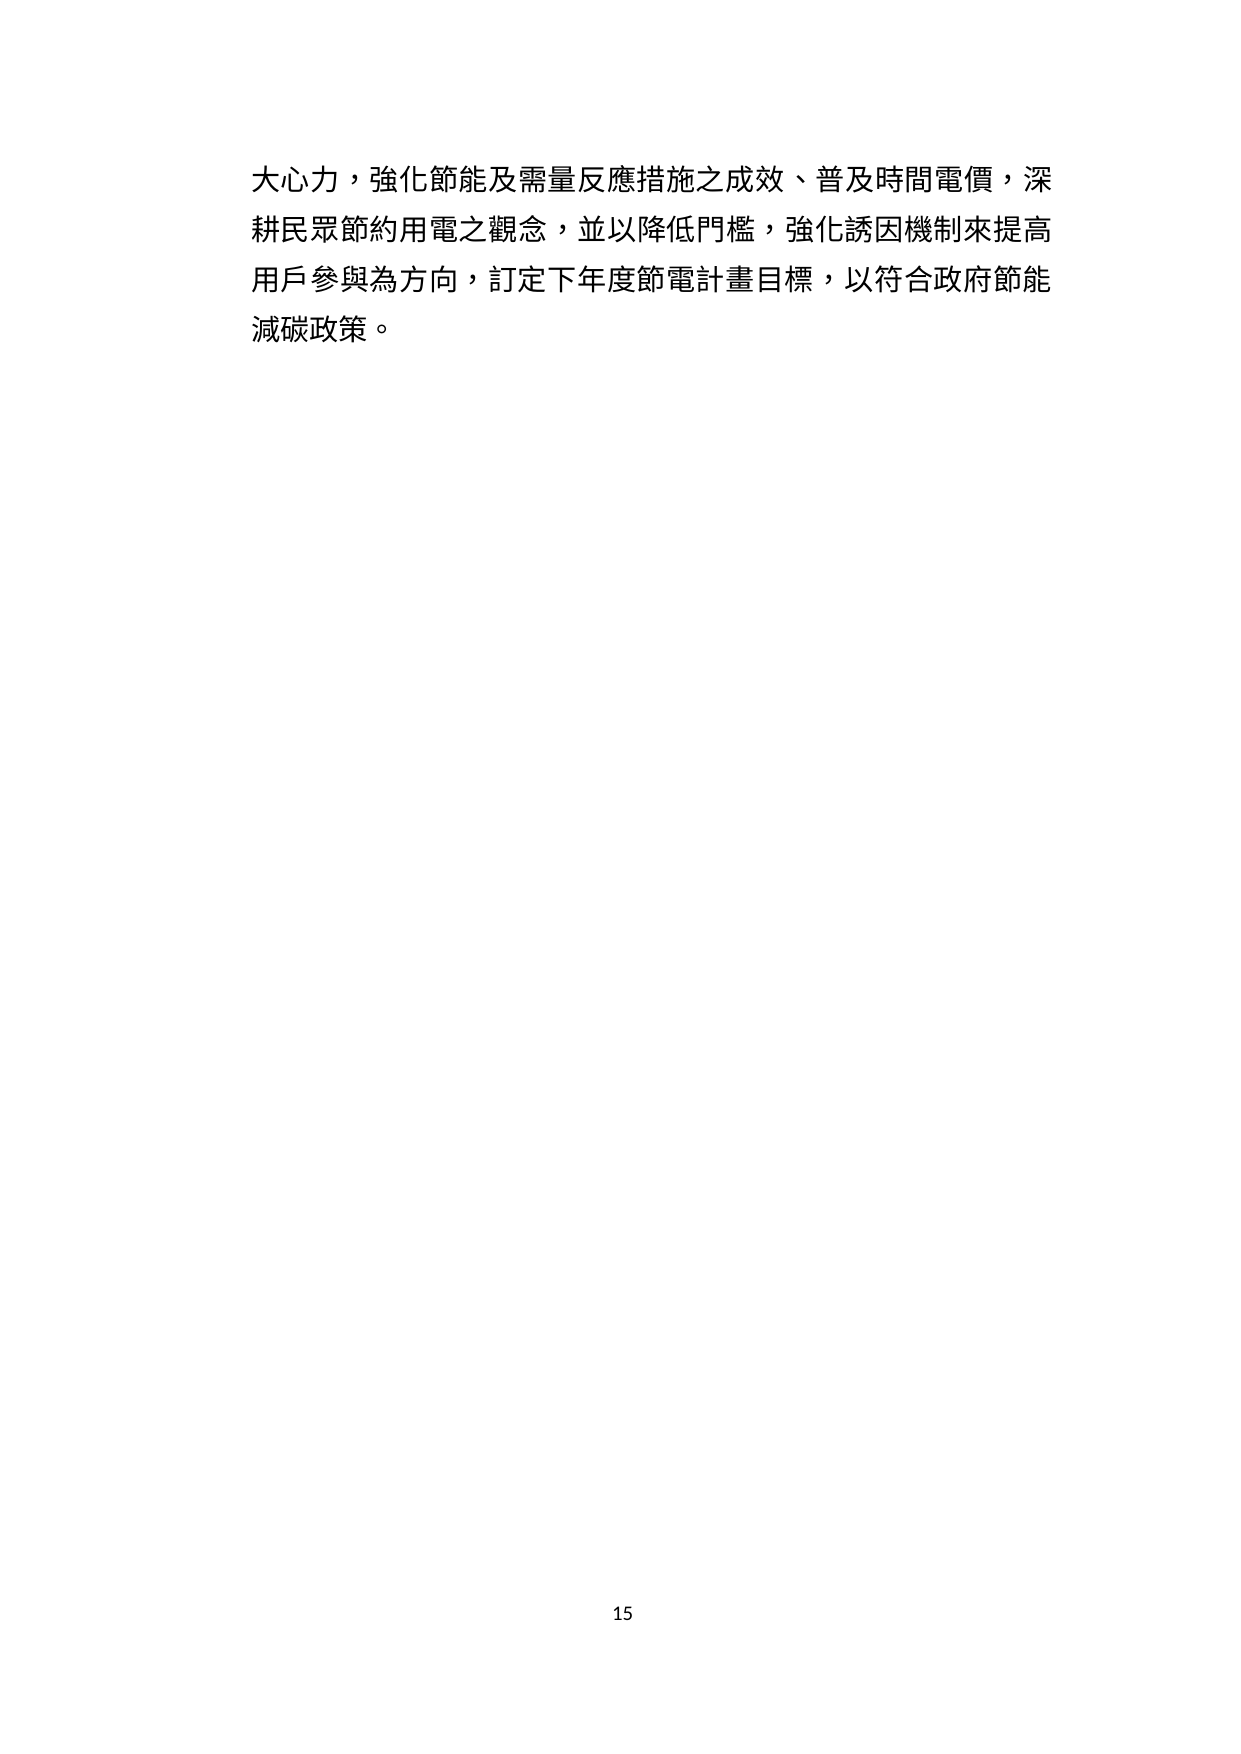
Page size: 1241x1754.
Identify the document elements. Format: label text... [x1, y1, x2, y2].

list 大心力，強化節能及需量反應措施之成效、普及時間電價，深耕民眾節約用電之觀念，並以降低門檻，強化誘因機制來提高用戶參與為方向，訂定下年度節電計畫目標，以符合政府節能減碳政策。 [192, 150, 1053, 350]
